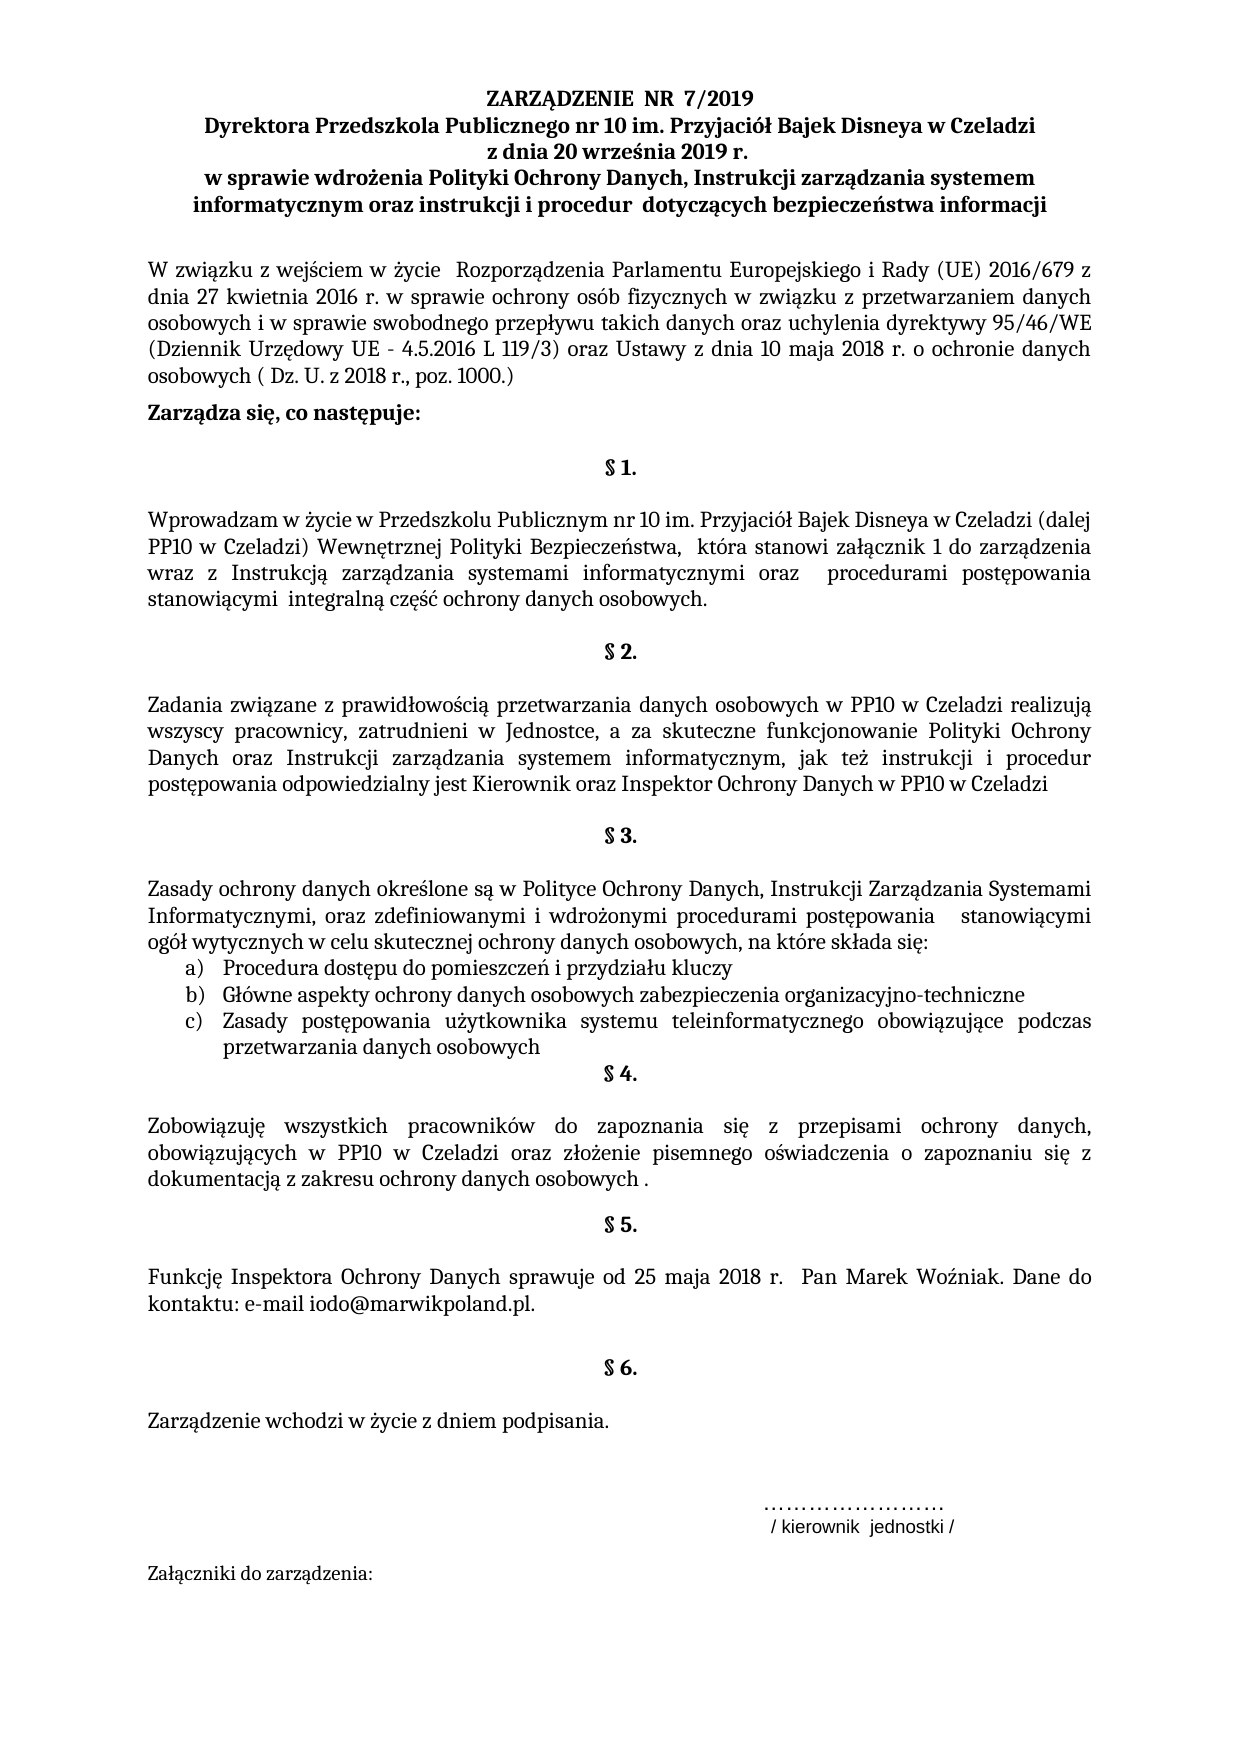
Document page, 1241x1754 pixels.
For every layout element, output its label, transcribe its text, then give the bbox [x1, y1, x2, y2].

text Zasady ochrony danych określone są w Polityce Ochrony Danych, Instrukcji Zarządzania Systemami Informatycznymi, oraz zdefiniowanymi i wdrożonymi procedurami postępowania stanowiącymi ogół wytycznych w celu skutecznej ochrony danych osobowych, na które składa się: [148, 876, 1093, 955]
text Wprowadzam w życie w Przedszkolu Publicznym nr 10 im. Przyjaciół Bajek Disneya w Czeladzi (dalej PP10 w Czeladzi) Wewnętrznej Polityki Bezpieczeństwa, która stanowi załącznik 1 do zarządzenia wraz z Instrukcją zarządzania systemami informatycznymi oraz procedurami postępowania stanowiącymi integralną część ochrony danych osobowych. [148, 507, 1093, 612]
text § 2. [148, 639, 1093, 665]
text Zobowiązuję wszystkich pracowników do zapoznania się z przepisami ochrony danych, obowiązujących w PP10 w Czeladzi oraz złożenie pisemnego oświadczenia o zapoznaniu się z dokumentacją z zakresu ochrony danych osobowych . [148, 1113, 1093, 1192]
text Zarządzenie wchodzi w życie z dniem podpisania. [148, 1408, 1093, 1434]
text …………………… [148, 1487, 1093, 1516]
text z dnia 20 września 2019 r. [148, 139, 1093, 165]
text Załączniki do zarządzenia: [148, 1561, 1093, 1585]
text / kierownik jednostki / [148, 1516, 1093, 1537]
text § 4. [148, 1061, 1093, 1087]
text Zarządza się, co następuje: [148, 399, 1093, 426]
text Dyrektora Przedszkola Publicznego nr 10 im. Przyjaciół Bajek Disneya w Czeladzi [148, 112, 1093, 139]
text § 5. [148, 1211, 1093, 1238]
text Funkcję Inspektora Ochrony Danych sprawuje od 25 maja 2018 r. Pan Marek Woźniak. Dane do kontaktu: e-mail iodo@marwikpoland.pl. [148, 1264, 1093, 1317]
subtitle W związku z wejściem w życie Rozporządzenia Parlamentu Europejskiego i Rady (UE) 2016/679 z dnia 27 kwietnia 2016 r. w sprawie ochrony osób fizycznych w związku z przetwarzaniem danych osobowych i w sprawie swobodnego przepływu takich danych oraz uchylenia dyrektywy 95/46/WE (Dziennik Urzędowy UE - 4.5.2016 L 119/3) oraz Ustawy z dnia 10 maja 2018 r. o ochronie danych osobowych ( Dz. U. z 2018 r., poz. 1000.) [148, 257, 1093, 389]
text § 1. [148, 454, 1093, 481]
text w sprawie wdrożenia Polityki Ochrony Danych, Instrukcji zarządzania systemem informatycznym oraz instrukcji i procedur dotyczących bezpieczeństwa informacji [148, 165, 1093, 218]
list Procedura dostępu do pomieszczeń i przydziału kluczy [185, 955, 1093, 981]
text § 3. [148, 823, 1093, 850]
list Zasady postępowania użytkownika systemu teleinformatycznego obowiązujące podczas przetwarzania danych osobowych [185, 1008, 1093, 1061]
text ZARZĄDZENIE NR 7/2019 [148, 86, 1093, 112]
text § 6. [148, 1355, 1093, 1382]
list Główne aspekty ochrony danych osobowych zabezpieczenia organizacyjno-techniczne [185, 981, 1093, 1008]
text Zadania związane z prawidłowością przetwarzania danych osobowych w PP10 w Czeladzi realizują wszyscy pracownicy, zatrudnieni w Jednostce, a za skuteczne funkcjonowanie Polityki Ochrony Danych oraz Instrukcji zarządzania systemem informatycznym, jak też instrukcji i procedur postępowania odpowiedzialny jest Kierownik oraz Inspektor Ochrony Danych w PP10 w Czeladzi [148, 692, 1093, 797]
